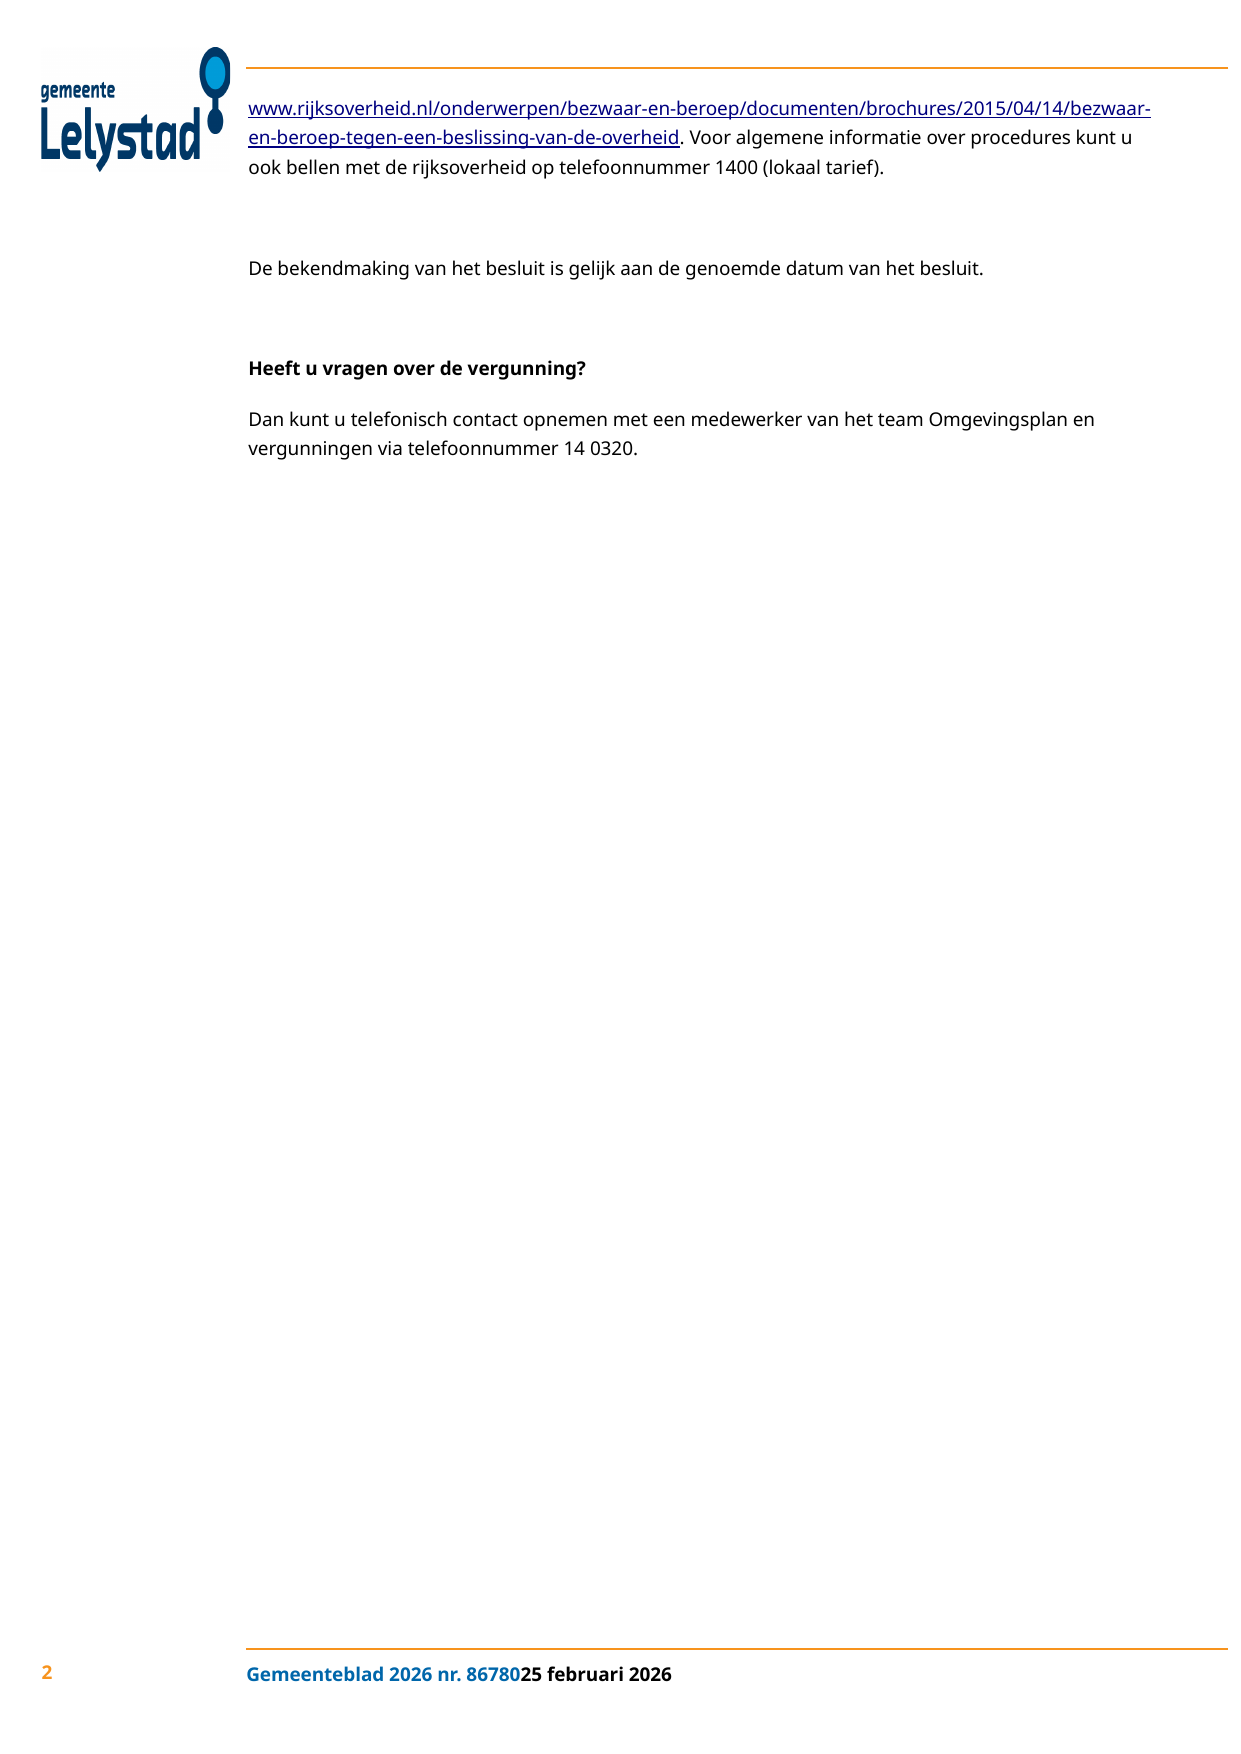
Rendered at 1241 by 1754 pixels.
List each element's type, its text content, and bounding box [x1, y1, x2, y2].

text www.rijksoverheid.nl/onderwerpen/bezwaar-en-beroep/documenten/brochures/2015/04/14/bezwaar-en-beroep-tegen-een-beslissing-van-de-overheid. Voor algemene informatie over procedures kunt u ook bellen met de rijksoverheid op telefoonnummer 1400 (lokaal tarief). [248, 95, 1152, 180]
text Dan kunt u telefonisch contact opnemen met een medewerker van het team Omgevingsplan en vergunningen via telefoonnummer 14 0320. [248, 406, 1152, 461]
picture [41, 47, 231, 172]
text Heeft u vragen over de vergunning? [248, 356, 1152, 381]
text De bekendmaking van het besluit is gelijk aan de genoemde datum van het besluit. [248, 255, 1152, 281]
